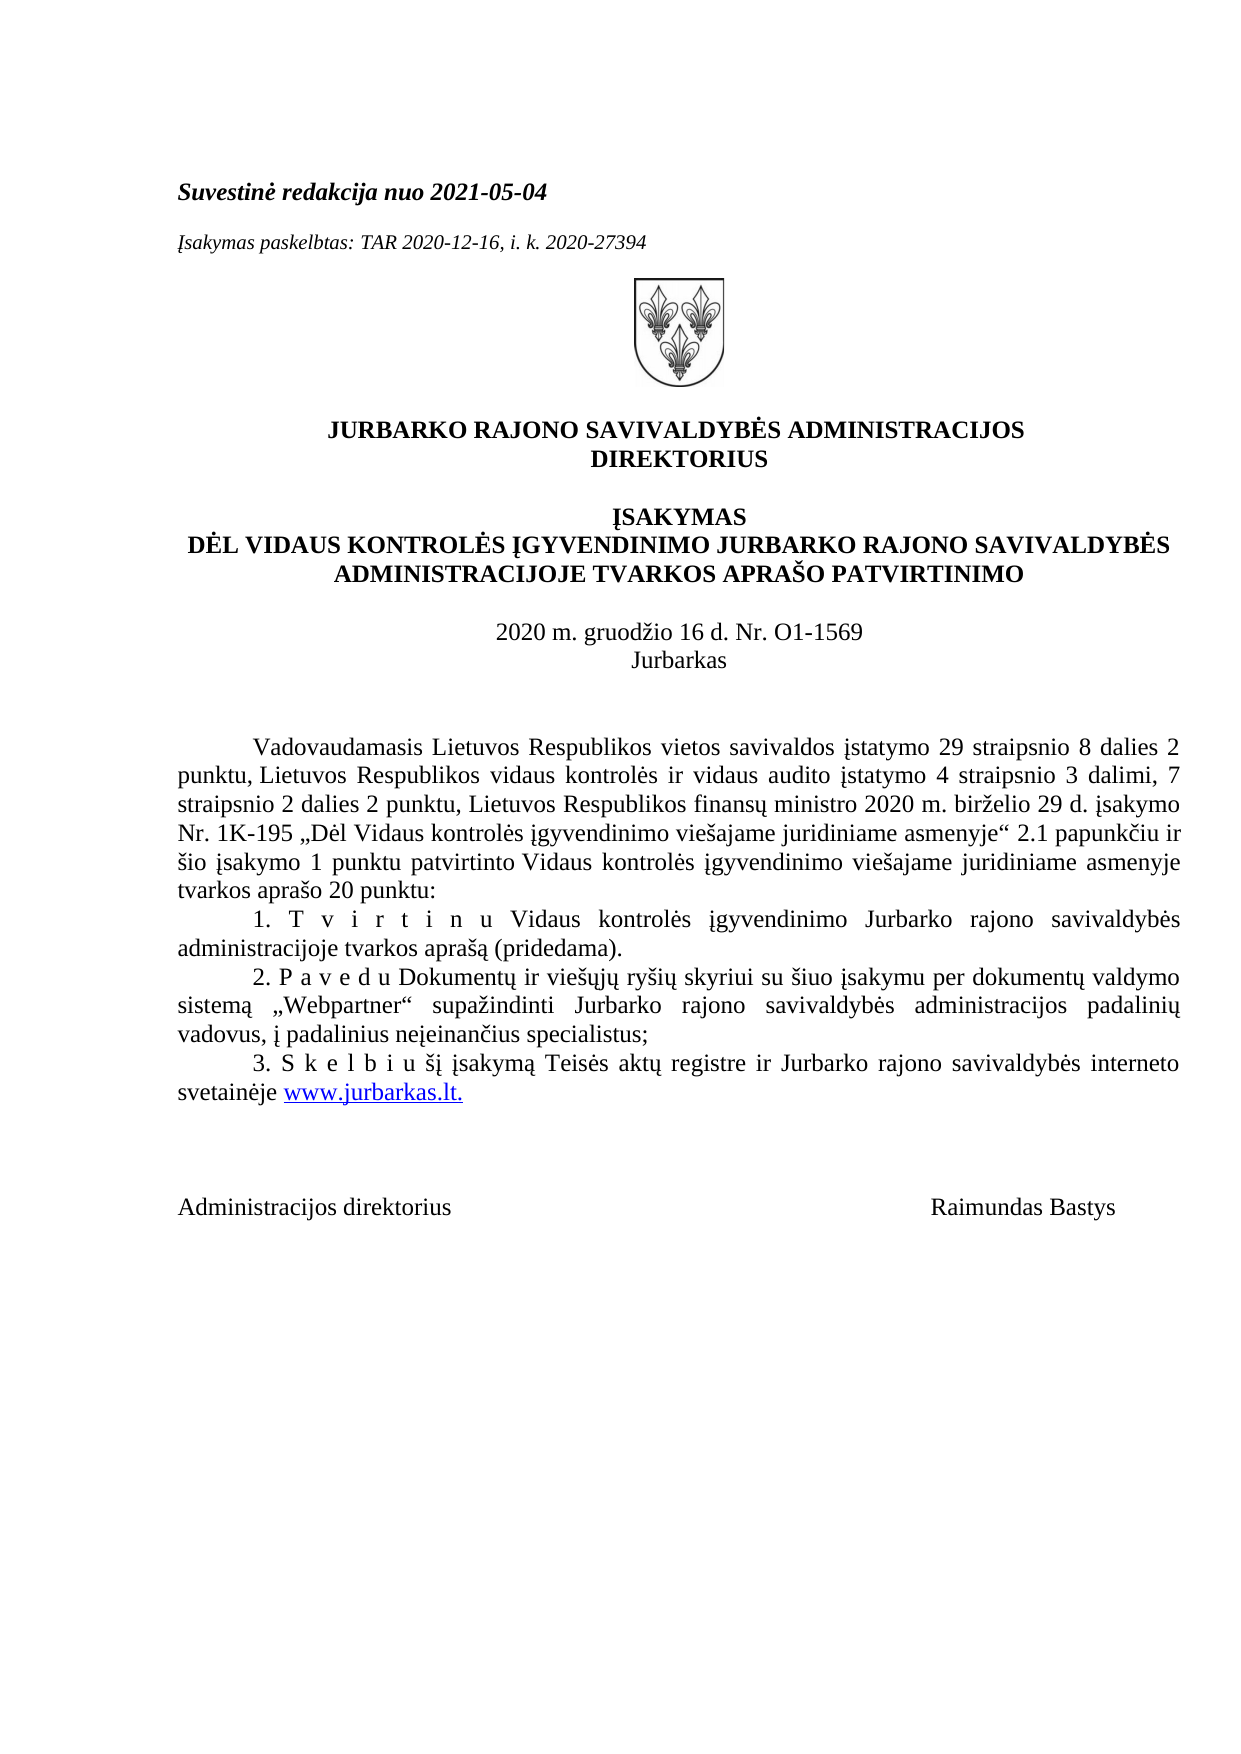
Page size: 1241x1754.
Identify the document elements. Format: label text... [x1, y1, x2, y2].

text Administracijos direktorius Raimundas Bastys [177, 1192, 1181, 1221]
text 2. P a v e d u Dokumentų ir viešųjų ryšių skyriui su šiuo įsakymu per dokumentų valdymo sistemą „Webpartner“ supažindinti Jurbarko rajono savivaldybės administracijos padalinių vadovus, į padalinius neįeinančius specialistus; [177, 962, 1181, 1048]
text Jurbarkas [177, 646, 1181, 674]
text 3. S k e l b i u šį įsakymą Teisės aktų registre ir Jurbarko rajono savivaldybės interneto svetainėje www.jurbarkas.lt. [177, 1048, 1181, 1106]
text 1. T v i r t i n u Vidaus kontrolės įgyvendinimo Jurbarko rajono savivaldybės administracijoje tvarkos aprašą (pridedama). [177, 904, 1181, 962]
text ĮSAKYMAS [177, 502, 1181, 531]
text 2020 m. gruodžio 16 d. Nr. O1-1569 [177, 617, 1181, 646]
text Vadovaudamasis Lietuvos Respublikos vietos savivaldos įstatymo 29 straipsnio 8 dalies 2 punktu, Lietuvos Respublikos vidaus kontrolės ir vidaus audito įstatymo 4 straipsnio 3 dalimi, 7 straipsnio 2 dalies 2 punktu, Lietuvos Respublikos finansų ministro 2020 m. birželio 29 d. įsakymo Nr. 1K-195 „Dėl Vidaus kontrolės įgyvendinimo viešajame juridiniame asmenyje“ 2.1 papunkčiu ir šio įsakymo 1 punktu patvirtinto Vidaus kontrolės įgyvendinimo viešajame juridiniame asmenyje tvarkos aprašo 20 punktu: [177, 732, 1181, 904]
text DĖL VIDAUS KONTROLĖS ĮGYVENDINIMO JURBARKO RAJONO SAVIVALDYBĖS ADMINISTRACIJOJE TVARKOS APRAŠO PATVIRTINIMO [177, 531, 1181, 588]
text DIREKTORIUS [177, 444, 1181, 473]
text Suvestinė redakcija nuo 2021-05-04 [177, 177, 1181, 206]
text Įsakymas paskelbtas: TAR 2020-12-16, i. k. 2020-27394 [177, 230, 1181, 254]
text JURBARKO RAJONO SAVIVALDYBĖS ADMINISTRACIJOS [177, 416, 1181, 444]
